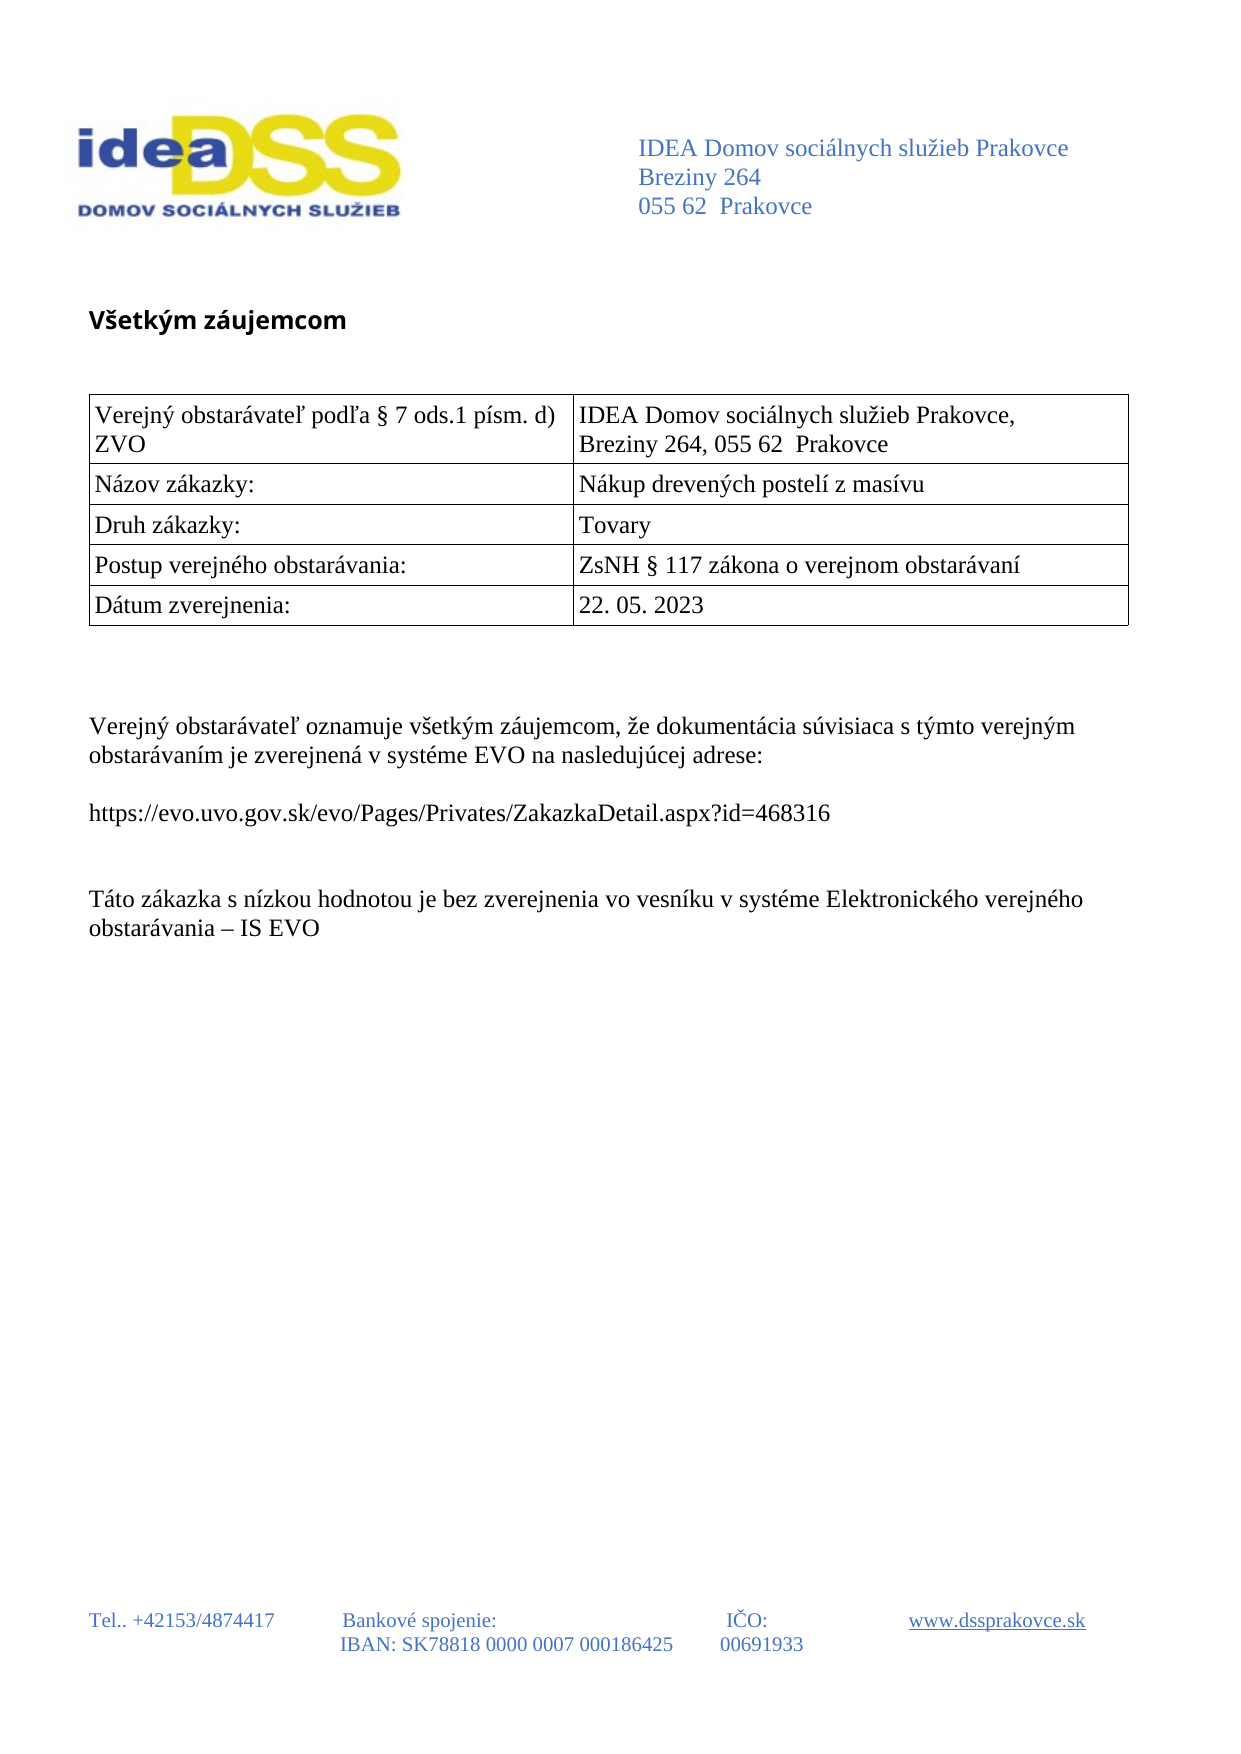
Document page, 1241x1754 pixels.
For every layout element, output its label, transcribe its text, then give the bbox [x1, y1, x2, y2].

table_cell Tovary [574, 505, 1128, 544]
picture [40, 99, 439, 233]
table_cell Druh zákazky: [90, 505, 573, 544]
text Verejný obstarávateľ oznamuje všetkým záujemcom, že dokumentácia súvisiaca s týmto verejným obstarávaním je zverejnená v systéme EVO na nasledujúcej adrese: [89, 711, 1093, 769]
table_header Verejný obstarávateľ podľa § 7 ods.1 písm. d) ZVO [90, 395, 573, 463]
text Táto zákazka s nízkou hodnotou je bez zverejnenia vo vesníku v systéme Elektronického verejného obstarávania – IS EVO [89, 884, 1093, 941]
table_cell Postup verejného obstarávania: [90, 545, 573, 584]
text https://evo.uvo.gov.sk/evo/Pages/Privates/ZakazkaDetail.aspx?id=468316 [89, 798, 1093, 826]
subtitle Všetkým záujemcom [89, 303, 1093, 337]
table_cell 22. 05. 2023 [574, 586, 1128, 625]
table_cell Názov zákazky: [90, 464, 573, 504]
table_header IDEA Domov sociálnych služieb Prakovce, Breziny 264, 055 62 Prakovce [574, 395, 1128, 463]
table_cell Dátum zverejnenia: [90, 586, 573, 625]
table_cell Nákup drevených postelí z masívu [574, 464, 1128, 504]
table_cell ZsNH § 117 zákona o verejnom obstarávaní [574, 545, 1128, 584]
